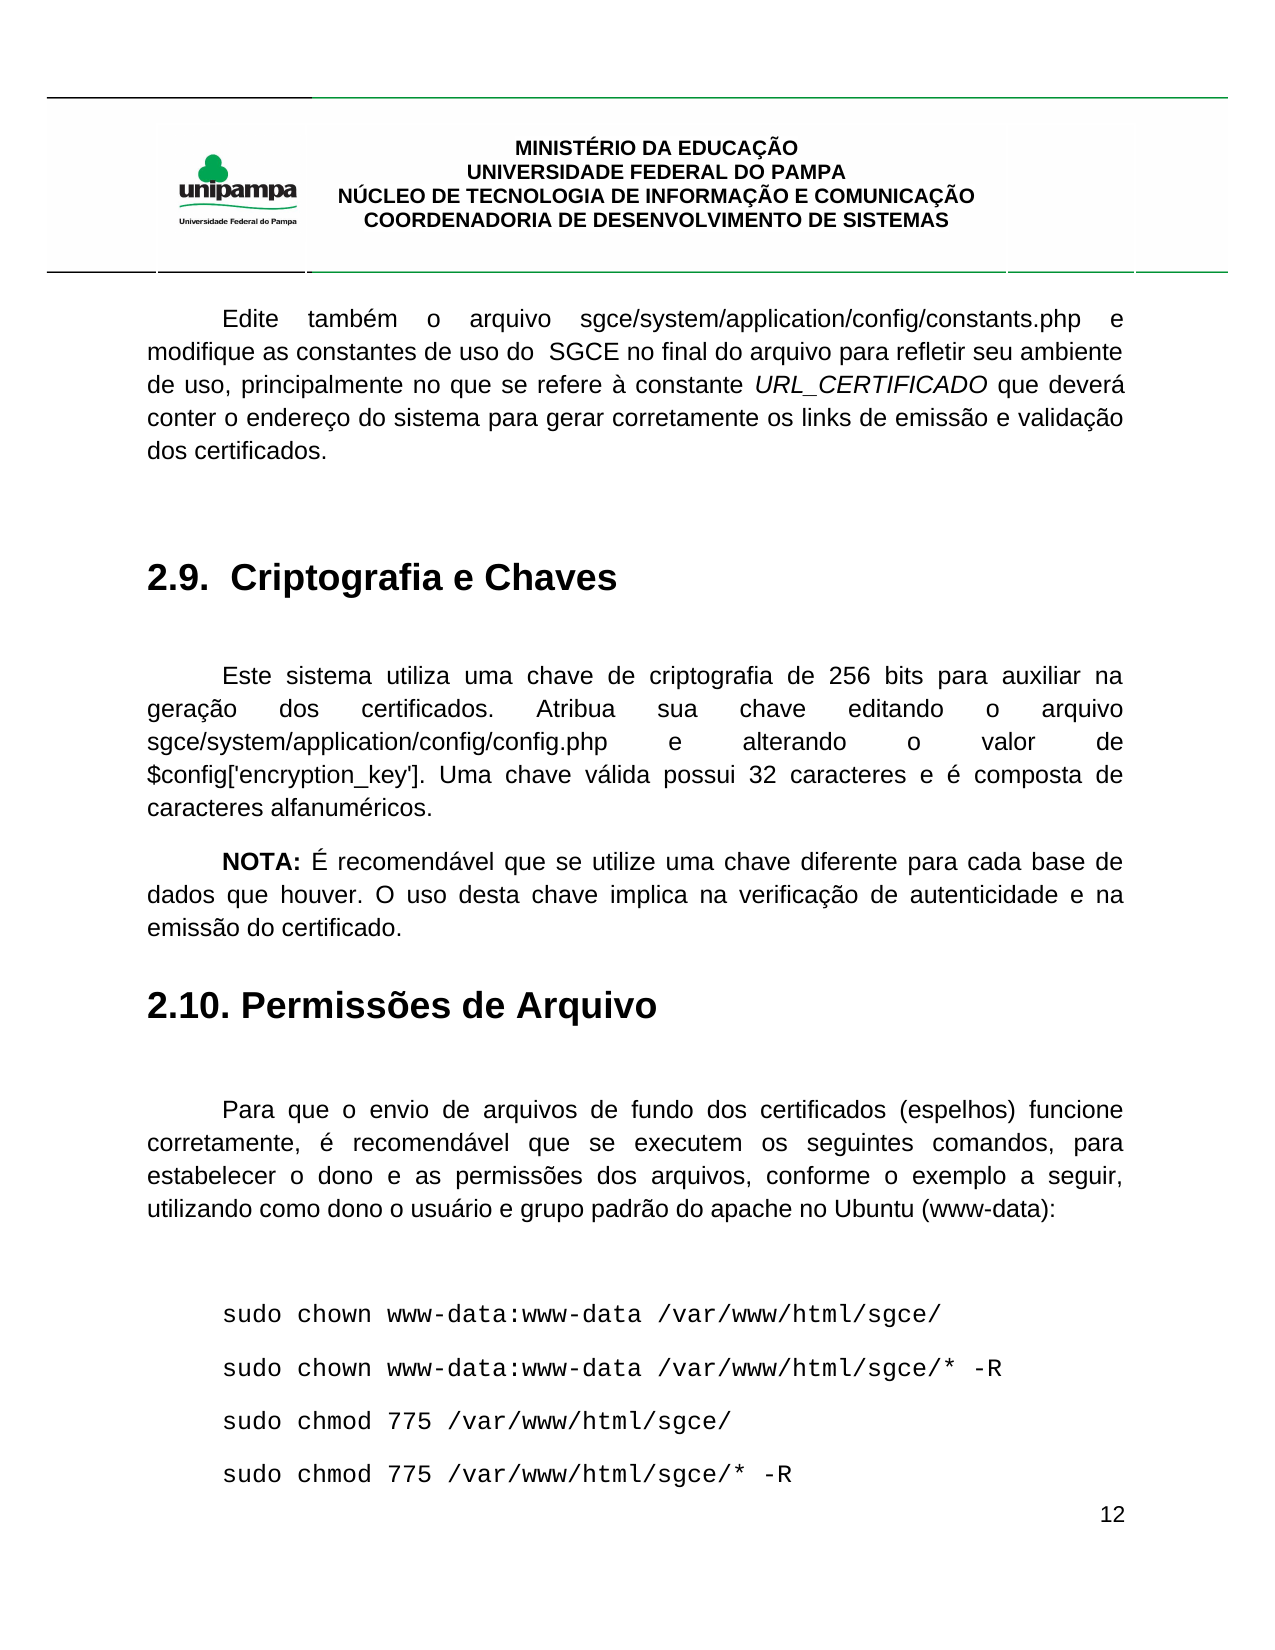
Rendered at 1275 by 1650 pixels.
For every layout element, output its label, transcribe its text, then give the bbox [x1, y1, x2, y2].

picture [1008, 125, 1134, 273]
subtitle 2.10. Permissões de Arquivo [147, 983, 1125, 1027]
text Este sistema utiliza uma chave de criptografia de 256 bits para auxiliar na geração dos certificados. Atribua sua chave editando o arquivo sgce/system/application/config/config.php e alterando o valor de $config['encryption_key']. Uma chave válida possui 32 caracteres e é composta de caracteres alfanuméricos. [147, 661, 1125, 822]
text sudo chmod 775 /var/www/html/sgce/ [147, 1409, 1125, 1437]
picture [46, 97, 1228, 273]
text NOTA: É recomendável que se utilize uma chave diferente para cada base de dados que houver. O uso desta chave implica na verificação de autenticidade e na emissão do certificado. [147, 847, 1125, 942]
subtitle 2.9. Criptografia e Chaves [147, 555, 1125, 598]
text Para que o envio de arquivos de fundo dos certificados (espelhos) funcione corretamente, é recomendável que se executem os seguintes comandos, para estabelecer o dono e as permissões dos arquivos, conforme o exemplo a seguir, utilizando como dono o usuário e grupo padrão do apache no Ubuntu (www-data): [147, 1095, 1125, 1223]
picture [158, 125, 306, 273]
picture [307, 125, 1006, 273]
text sudo chown www-data:www-data /var/www/html/sgce/ [147, 1302, 1125, 1330]
text sudo chown www-data:www-data /var/www/html/sgce/* -R [147, 1355, 1125, 1384]
text Edite também o arquivo sgce/system/application/config/constants.php e modifique as constantes de uso do SGCE no final do arquivo para refletir seu ambiente de uso, principalmente no que se refere à constante URL_CERTIFICADO que deverá conter o endereço do sistema para gerar corretamente os links de emissão e validação dos certificados. [147, 304, 1125, 465]
text sudo chmod 775 /var/www/html/sgce/* -R [147, 1462, 1125, 1490]
